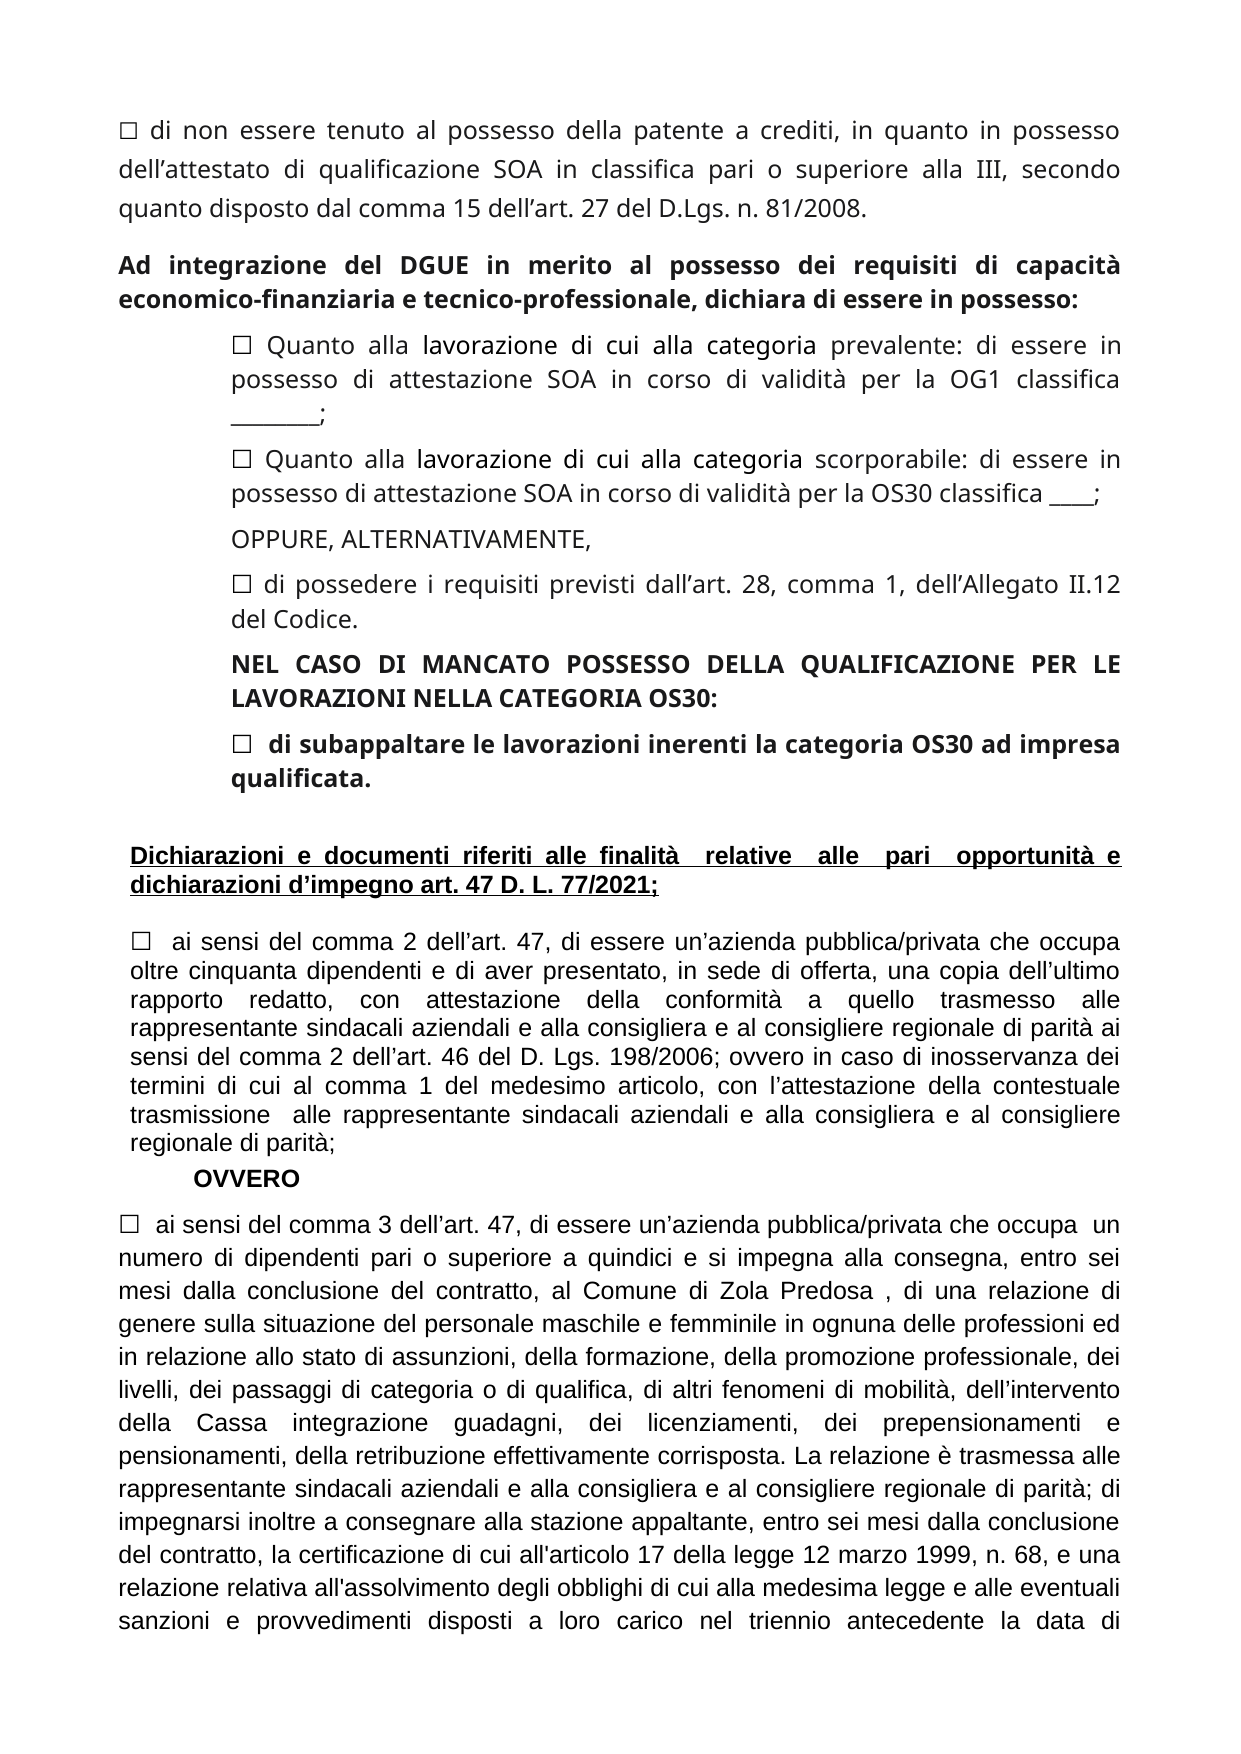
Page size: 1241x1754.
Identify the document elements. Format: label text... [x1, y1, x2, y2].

list Dichiarazioni e documenti riferiti alle finalità relative alle pari opportunità e [130, 841, 1122, 866]
list OPPURE, ALTERNATIVAMENTE, [193, 521, 1122, 555]
list ☐ di subappaltare le lavorazioni inerenti la categoria OS30 ad impresa qualificata. [193, 727, 1122, 795]
list NEL CASO DI MANCATO POSSESSO DELLA QUALIFICAZIONE PER LE LAVORAZIONI NELLA CATEGORIA OS30: [193, 647, 1122, 715]
list ☐ Quanto alla lavorazione di cui alla categoria scorporabile: di essere in possesso di attestazione SOA in corso di validità per la OS30 classifica ____; [193, 441, 1122, 509]
list Ad integrazione del DGUE in merito al possesso dei requisiti di capacità economico-finanziaria e tecnico-professionale, dichiara di essere in possesso: [118, 248, 1122, 316]
text ☐ ai sensi del comma 3 dell’art. 47, di essere un’azienda pubblica/privata che occupa un numero di dipendenti pari o superiore a quindici e si impegna alla consegna, entro sei mesi dalla conclusione del contratto, al Comune di Zola Predosa , di una relazione di genere sulla situazione del personale maschile e femminile in ognuna delle professioni ed in relazione allo stato di assunzioni, della formazione, della promozione professionale, dei livelli, dei passaggi di categoria o di qualifica, di altri fenomeni di mobilità, dell’intervento della Cassa integrazione guadagni, dei licenziamenti, dei prepensionamenti e pensionamenti, della retribuzione effettivamente corrisposta. La relazione è trasmessa alle rappresentante sindacali aziendali e alla consigliera e al consigliere regionale di parità; di impegnarsi inoltre a consegnare alla stazione appaltante, entro sei mesi dalla conclusione del contratto, la certificazione di cui all'articolo 17 della legge 12 marzo 1999, n. 68, e una relazione relativa all'assolvimento degli obblighi di cui alla medesima legge e alle eventuali sanzioni e provvedimenti disposti a loro carico nel triennio antecedente la data di [118, 1209, 1122, 1634]
list ☐ di non essere tenuto al possesso della patente a crediti, in quanto in possesso dell’attestato di qualificazione SOA in classifica pari o superiore alla III, secondo quanto disposto dal comma 15 dell’art. 27 del D.Lgs. n. 81/2008. [118, 112, 1122, 225]
list ☐ di possedere i requisiti previsti dall’art. 28, comma 1, dell’Allegato II.12 del Codice. [193, 567, 1122, 635]
list ☐ ai sensi del comma 2 dell’art. 47, di essere un’azienda pubblica/privata che occupa oltre cinquanta dipendenti e di aver presentato, in sede di offerta, una copia dell’ultimo rapporto redatto, con attestazione della conformità a quello trasmesso alle rappresentante sindacali aziendali e alla consigliera e al consigliere regionale di parità ai sensi del comma 2 dell’art. 46 del D. Lgs. 198/2006; ovvero in caso di inosservanza dei termini di cui al comma 1 del medesimo articolo, con l’attestazione della contestuale trasmissione alle rappresentante sindacali aziendali e alla consigliera e al consigliere regionale di parità; [130, 927, 1122, 1157]
list ☐ Quanto alla lavorazione di cui alla categoria prevalente: di essere in possesso di attestazione SOA in corso di validità per la OG1 classifica ________; [193, 327, 1122, 430]
list OVVERO [156, 1164, 1122, 1192]
list dichiarazioni d’impegno art. 47 D. L. 77/2021; [130, 867, 1122, 898]
